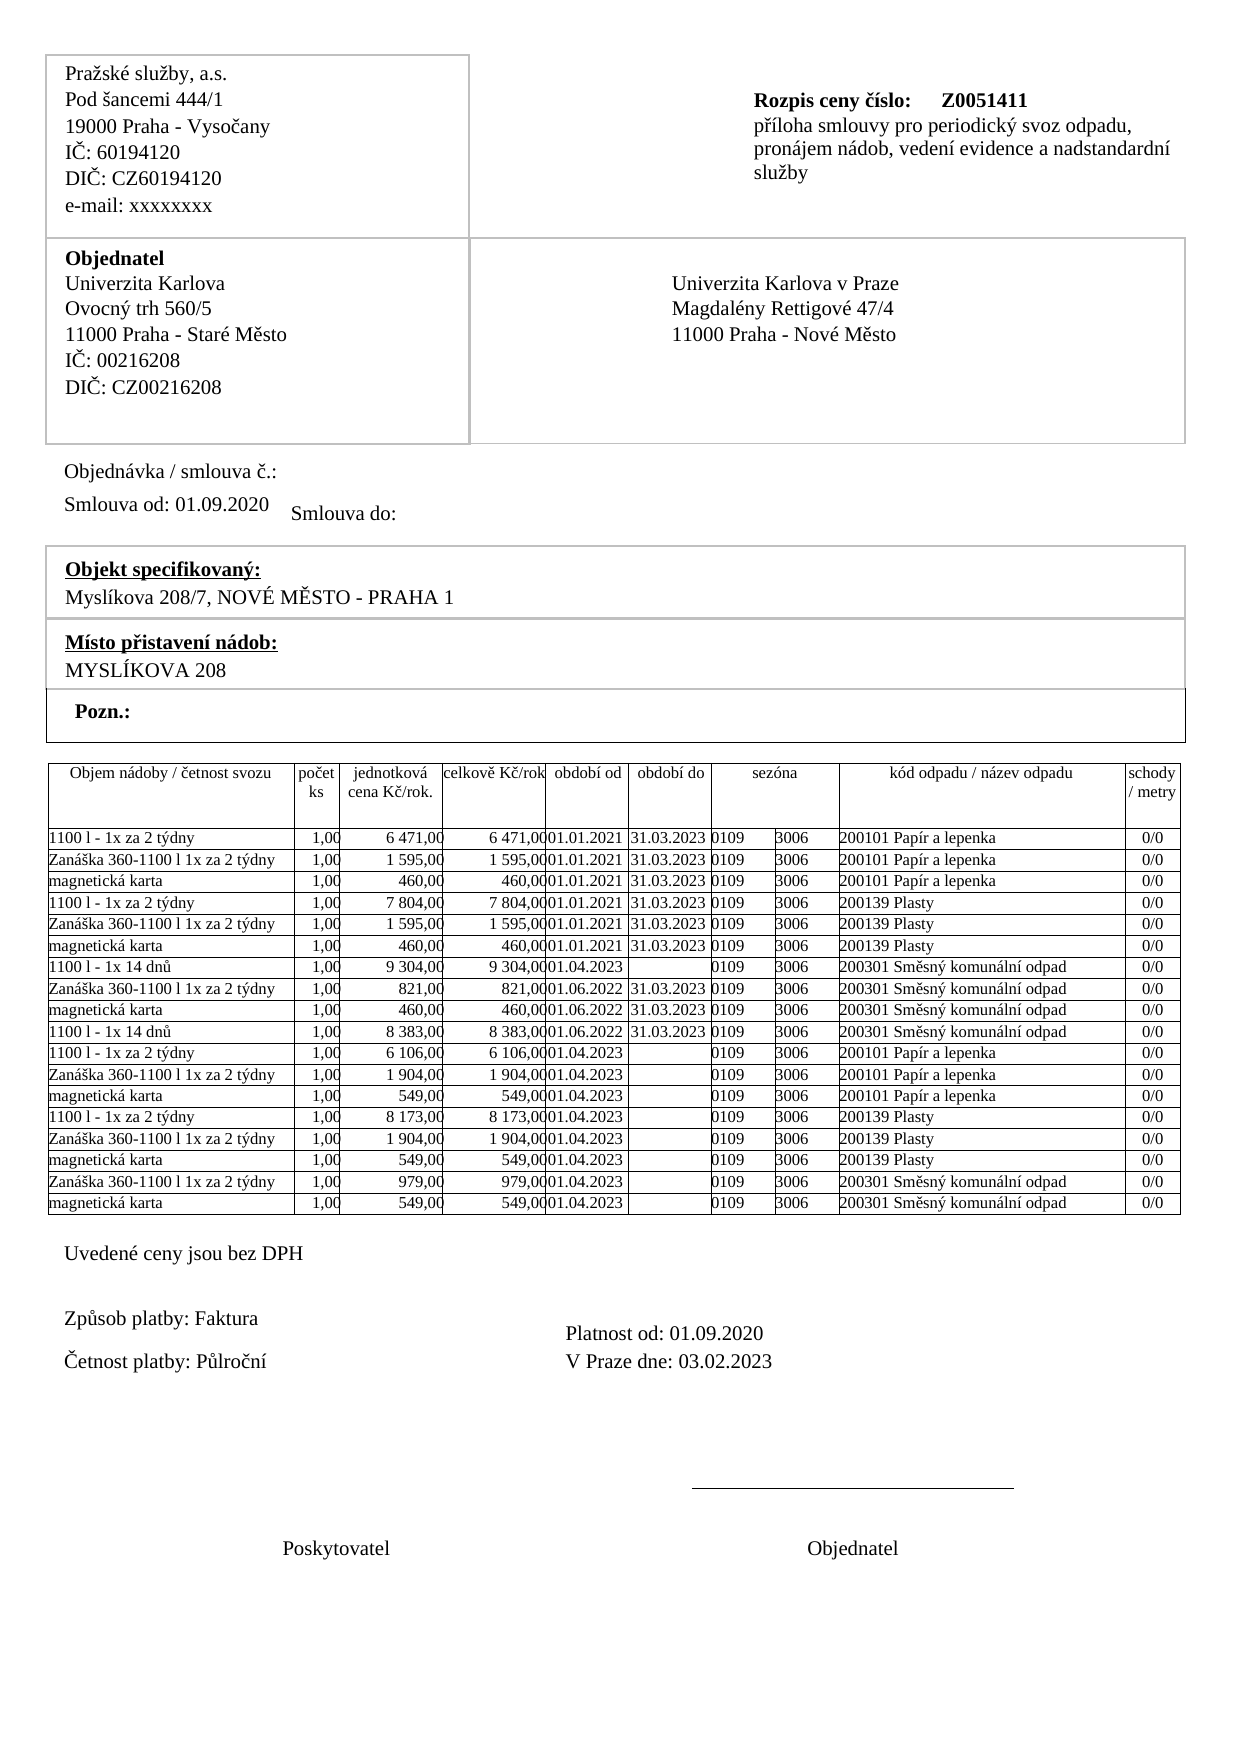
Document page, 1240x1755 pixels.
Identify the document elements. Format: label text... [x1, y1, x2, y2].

table_cell [629, 958, 711, 978]
table_cell 0109 [712, 1001, 775, 1021]
table_cell 0/0 [1126, 1194, 1180, 1214]
table_cell 6 471,00 [340, 829, 442, 849]
table_cell 01.04.2023 [546, 1129, 628, 1150]
table_cell magnetická karta [49, 1194, 294, 1214]
table_cell 0109 [712, 958, 775, 978]
table_cell 0109 [712, 1129, 775, 1150]
table_cell 01.04.2023 [546, 1086, 628, 1107]
table_cell 0109 [712, 979, 775, 999]
table_cell 3006 [776, 893, 839, 914]
table_cell 1,00 [295, 850, 339, 871]
table_cell 3006 [776, 936, 839, 957]
table_cell 01.01.2021 [546, 829, 628, 849]
table_cell 1,00 [295, 936, 339, 957]
table_cell 0/0 [1126, 893, 1180, 914]
table_cell 1,00 [295, 915, 339, 935]
table_cell 1,00 [295, 829, 339, 849]
table_cell 460,00 [340, 936, 442, 957]
table_cell 549,00 [443, 1086, 545, 1107]
table_cell 460,00 [340, 1001, 442, 1021]
table_header sezóna [712, 764, 839, 828]
table_cell 9 304,00 [443, 958, 545, 978]
text Objednávka / smlouva č.: Smlouva od: 01.09.2020 [64, 459, 277, 516]
table_cell 1,00 [295, 1172, 339, 1193]
table_header Objekt specifikovaný: Myslíkova 208/7, NOVÉ MĚSTO - PRAHA 1 [47, 547, 1184, 617]
table_cell [629, 1194, 711, 1214]
table_cell 31.03.2023 [629, 850, 711, 871]
table_cell Zanáška 360-1100 l 1x za 2 týdny [49, 979, 294, 999]
text Platnost od: 01.09.2020 [565, 1321, 1198, 1344]
table_cell 1100 l - 1x za 2 týdny [49, 1044, 294, 1064]
table_cell 821,00 [443, 979, 545, 999]
table_cell 200301 Směsný komunální odpad [840, 1001, 1125, 1021]
table_cell 31.03.2023 [629, 893, 711, 914]
table_cell 0/0 [1126, 936, 1180, 957]
table_cell 1 595,00 [340, 850, 442, 871]
table_cell 0109 [712, 1022, 775, 1042]
table_header jednotková cena Kč/rok. [340, 764, 442, 828]
table_cell 01.01.2021 [546, 850, 628, 871]
table_cell 460,00 [443, 936, 545, 957]
table_cell 0/0 [1126, 979, 1180, 999]
table_cell 0109 [712, 850, 775, 871]
table_cell 0/0 [1126, 829, 1180, 849]
table_cell 1 904,00 [443, 1065, 545, 1085]
table_cell 01.04.2023 [546, 1065, 628, 1085]
table_cell 3006 [776, 1151, 839, 1171]
table_cell 3006 [776, 1001, 839, 1021]
table_cell 6 106,00 [443, 1044, 545, 1064]
table_cell 979,00 [340, 1172, 442, 1193]
table_cell 8 173,00 [443, 1108, 545, 1128]
table_cell 3006 [776, 1194, 839, 1214]
table_cell 1,00 [295, 893, 339, 914]
table_cell 200139 Plasty [840, 1129, 1125, 1150]
table_header celkově Kč/rok [443, 764, 545, 828]
table_cell 0109 [712, 1065, 775, 1085]
table_cell 460,00 [340, 872, 442, 892]
table_cell magnetická karta [49, 1086, 294, 1107]
table_cell 31.03.2023 [629, 979, 711, 999]
table_cell 3006 [776, 1065, 839, 1085]
table_cell 3006 [776, 1044, 839, 1064]
table_header Rozpis ceny číslo: Z0051411 příloha smlouvy pro periodický svoz odpadu, pronájem nádob, vedení evidence a nadstandardní služby [470, 54, 1185, 237]
table_cell 3006 [776, 1108, 839, 1128]
table_cell [629, 1172, 711, 1193]
table_cell 0109 [712, 872, 775, 892]
table_cell 1,00 [295, 1086, 339, 1107]
table_cell 1100 l - 1x 14 dnů [49, 958, 294, 978]
table_cell 0109 [712, 936, 775, 957]
table_cell 200301 Směsný komunální odpad [840, 1172, 1125, 1193]
table_cell 200139 Plasty [840, 893, 1125, 914]
table_cell 0/0 [1126, 872, 1180, 892]
table_cell 8 383,00 [443, 1022, 545, 1042]
table_cell 0109 [712, 1151, 775, 1171]
table_cell 0/0 [1126, 1022, 1180, 1042]
table_header období do [629, 764, 711, 828]
table_cell magnetická karta [49, 872, 294, 892]
table_cell 549,00 [443, 1194, 545, 1214]
text Uvedené ceny jsou bez DPH [64, 1241, 1198, 1265]
table_cell Zanáška 360-1100 l 1x za 2 týdny [49, 1129, 294, 1150]
table_cell [629, 1086, 711, 1107]
table_cell 1 904,00 [340, 1065, 442, 1085]
table_cell 549,00 [340, 1194, 442, 1214]
table_cell 31.03.2023 [629, 872, 711, 892]
table_cell 0109 [712, 829, 775, 849]
table_cell Zanáška 360-1100 l 1x za 2 týdny [49, 915, 294, 935]
table_cell 549,00 [340, 1086, 442, 1107]
table_cell 01.01.2021 [546, 936, 628, 957]
table_cell 0/0 [1126, 1065, 1180, 1085]
table_cell 3006 [776, 1129, 839, 1150]
table_cell 1,00 [295, 1108, 339, 1128]
table_cell 01.04.2023 [546, 1044, 628, 1064]
table_cell 0/0 [1126, 1151, 1180, 1171]
table_cell 0109 [712, 1044, 775, 1064]
text Četnost platby: Půlroční V Praze dne: 03.02.2023 [64, 1349, 1198, 1373]
table_cell 0/0 [1126, 1172, 1180, 1193]
table_cell [629, 1065, 711, 1085]
table_cell 3006 [776, 829, 839, 849]
table_cell 3006 [776, 1022, 839, 1042]
table_cell 3006 [776, 915, 839, 935]
table_cell 01.04.2023 [546, 1108, 628, 1128]
table_cell Pozn.: [47, 690, 1185, 742]
table_cell 31.03.2023 [629, 915, 711, 935]
table_cell 0/0 [1126, 1086, 1180, 1107]
table_cell 3006 [776, 850, 839, 871]
table_cell Zanáška 360-1100 l 1x za 2 týdny [49, 850, 294, 871]
table_cell 01.06.2022 [546, 1001, 628, 1021]
table_cell 01.04.2023 [546, 1151, 628, 1171]
table_header období od [546, 764, 628, 828]
table_cell 0109 [712, 915, 775, 935]
table_cell 0/0 [1126, 1108, 1180, 1128]
table_cell 0109 [712, 1194, 775, 1214]
table_cell 0/0 [1126, 1129, 1180, 1150]
table_cell magnetická karta [49, 1001, 294, 1021]
table_cell 01.04.2023 [546, 1172, 628, 1193]
table_cell 1,00 [295, 979, 339, 999]
table_header Pražské služby, a.s. Pod šancemi 444/1 19000 Praha - Vysočany IČ: 60194120 DIČ: CZ60194120 e-mail: xxxxxxxx [47, 56, 468, 237]
table_cell [629, 1129, 711, 1150]
table_cell 01.01.2021 [546, 893, 628, 914]
table_cell 1 595,00 [443, 850, 545, 871]
table_header počet ks [295, 764, 339, 828]
table_header kód odpadu / název odpadu [840, 764, 1125, 828]
table_cell 460,00 [443, 872, 545, 892]
text Smlouva do: [291, 501, 1198, 525]
table_cell 0/0 [1126, 958, 1180, 978]
table_cell 0/0 [1126, 850, 1180, 871]
table_cell 200101 Papír a lepenka [840, 1086, 1125, 1107]
table_cell 200139 Plasty [840, 1151, 1125, 1171]
table_cell 7 804,00 [443, 893, 545, 914]
table_cell 1,00 [295, 1022, 339, 1042]
table_cell [629, 1151, 711, 1171]
table_cell 1 904,00 [443, 1129, 545, 1150]
table_cell 0109 [712, 1108, 775, 1128]
table_cell 3006 [776, 1086, 839, 1107]
text Poskytovatel Objednatel [282, 1536, 1198, 1560]
table_cell 460,00 [443, 1001, 545, 1021]
table_cell 1100 l - 1x za 2 týdny [49, 893, 294, 914]
table_cell 1,00 [295, 1065, 339, 1085]
text Způsob platby: Faktura [64, 1306, 262, 1330]
table_cell 549,00 [443, 1151, 545, 1171]
table_cell 200101 Papír a lepenka [840, 1044, 1125, 1064]
table_cell 0/0 [1126, 1044, 1180, 1064]
table_cell 01.01.2021 [546, 872, 628, 892]
table_cell 1,00 [295, 1001, 339, 1021]
table_cell 8 173,00 [340, 1108, 442, 1128]
table_cell 3006 [776, 958, 839, 978]
table_cell 1100 l - 1x 14 dnů [49, 1022, 294, 1042]
table_cell 200139 Plasty [840, 915, 1125, 935]
table_header Objem nádoby / četnost svozu [49, 764, 294, 828]
table_cell 7 804,00 [340, 893, 442, 914]
table_cell 821,00 [340, 979, 442, 999]
table_cell 200139 Plasty [840, 936, 1125, 957]
table_cell 1,00 [295, 872, 339, 892]
table_cell [629, 1108, 711, 1128]
table_cell 01.04.2023 [546, 1194, 628, 1214]
table_cell 1,00 [295, 1129, 339, 1150]
table_cell 1,00 [295, 1194, 339, 1214]
table_cell 1,00 [295, 1151, 339, 1171]
table_cell 200139 Plasty [840, 1108, 1125, 1128]
table_cell 200101 Papír a lepenka [840, 829, 1125, 849]
table_cell 01.01.2021 [546, 915, 628, 935]
table_cell 6 106,00 [340, 1044, 442, 1064]
table_cell Zanáška 360-1100 l 1x za 2 týdny [49, 1065, 294, 1085]
table_cell 01.04.2023 [546, 958, 628, 978]
table_cell 31.03.2023 [629, 936, 711, 957]
table_cell 1,00 [295, 1044, 339, 1064]
table_cell 1 595,00 [443, 915, 545, 935]
table_cell 0109 [712, 1086, 775, 1107]
table_cell 1100 l - 1x za 2 týdny [49, 829, 294, 849]
table_cell Zanáška 360-1100 l 1x za 2 týdny [49, 1172, 294, 1193]
table_header schody / metry [1126, 764, 1180, 828]
table_cell 200101 Papír a lepenka [840, 872, 1125, 892]
table_cell 3006 [776, 1172, 839, 1193]
table_cell 1100 l - 1x za 2 týdny [49, 1108, 294, 1128]
table_cell magnetická karta [49, 936, 294, 957]
table_cell 200101 Papír a lepenka [840, 1065, 1125, 1085]
table_cell 9 304,00 [340, 958, 442, 978]
table_cell 31.03.2023 [629, 1001, 711, 1021]
table_cell 01.06.2022 [546, 1022, 628, 1042]
table_cell 31.03.2023 [629, 1022, 711, 1042]
table_cell 3006 [776, 872, 839, 892]
table_cell 8 383,00 [340, 1022, 442, 1042]
table_cell 31.03.2023 [629, 829, 711, 849]
table_cell 549,00 [340, 1151, 442, 1171]
table_cell [629, 1044, 711, 1064]
table_cell 200101 Papír a lepenka [840, 850, 1125, 871]
table_cell 200301 Směsný komunální odpad [840, 1194, 1125, 1214]
table_cell 0/0 [1126, 1001, 1180, 1021]
table_cell 1,00 [295, 958, 339, 978]
table_cell 0/0 [1126, 915, 1180, 935]
table_cell 1 904,00 [340, 1129, 442, 1150]
table_cell 6 471,00 [443, 829, 545, 849]
table_cell 200301 Směsný komunální odpad [840, 979, 1125, 999]
table_cell 0109 [712, 893, 775, 914]
table_cell Místo přistavení nádob: MYSLÍKOVA 208 [47, 620, 1184, 625]
table_cell magnetická karta [49, 1151, 294, 1171]
table_cell 1 595,00 [340, 915, 442, 935]
table_cell 3006 [776, 979, 839, 999]
table_cell 200301 Směsný komunální odpad [840, 958, 1125, 978]
table_cell 979,00 [443, 1172, 545, 1193]
table_cell 01.06.2022 [546, 979, 628, 999]
table_cell 200301 Směsný komunální odpad [840, 1022, 1125, 1042]
table_cell 0109 [712, 1172, 775, 1193]
